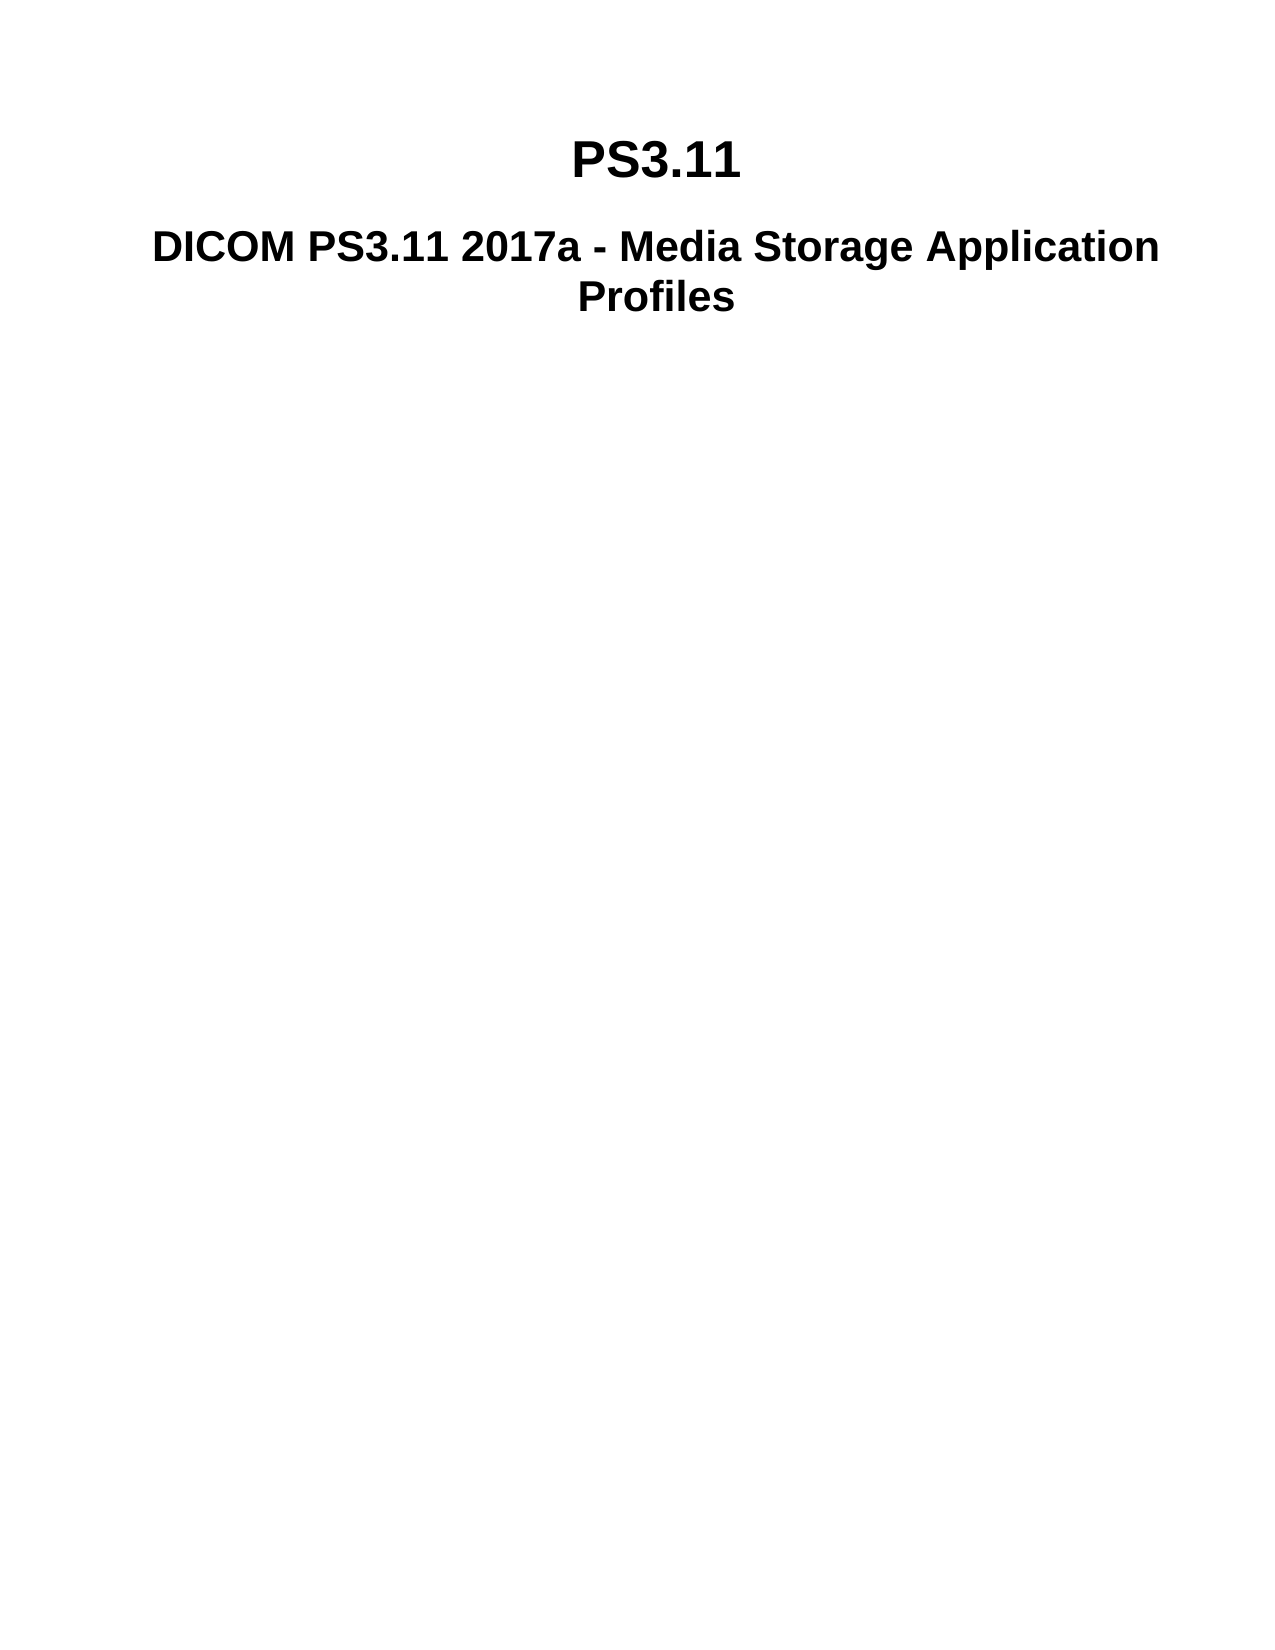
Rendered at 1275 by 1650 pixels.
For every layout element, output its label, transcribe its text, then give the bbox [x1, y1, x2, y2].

text DICOM PS3.11 2017a - Media Storage Application Profiles [112, 221, 1200, 320]
text PS3.11 [112, 129, 1200, 188]
